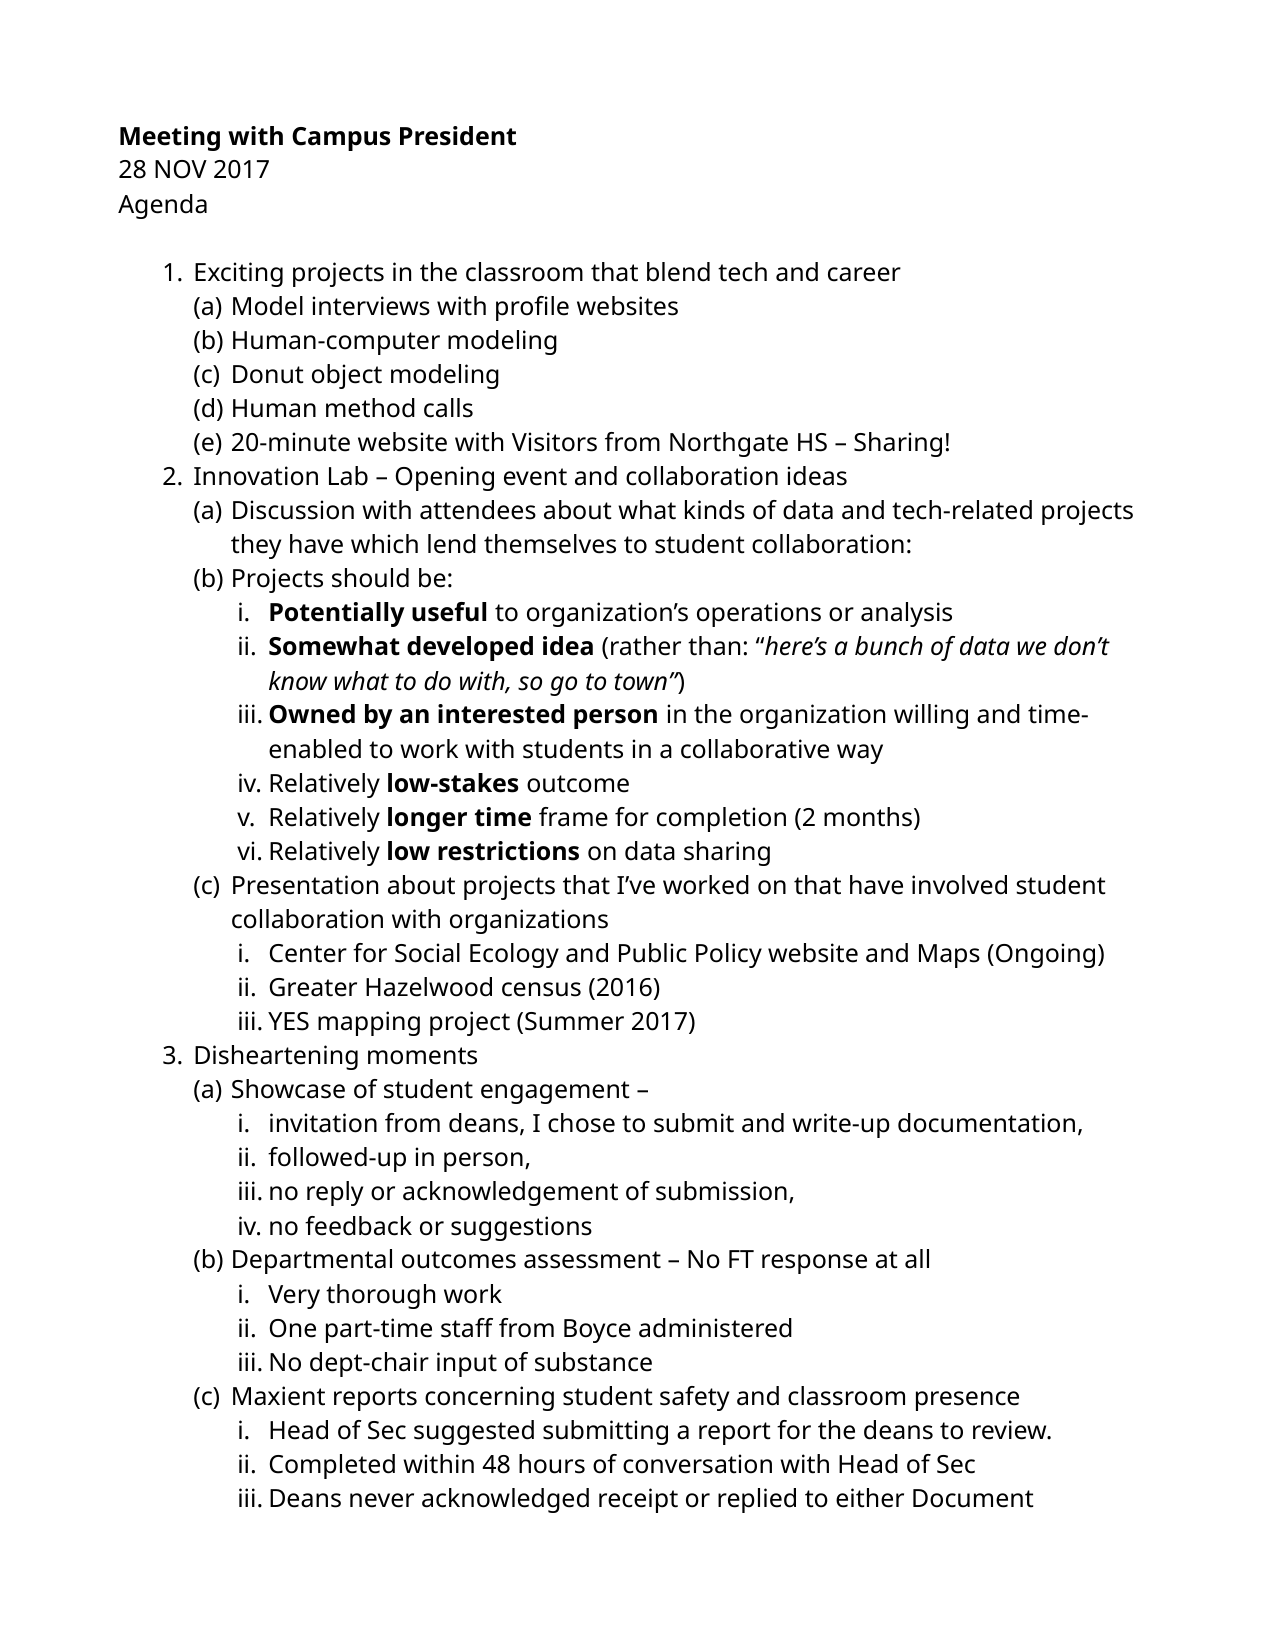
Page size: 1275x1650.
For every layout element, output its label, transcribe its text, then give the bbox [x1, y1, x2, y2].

list Presentation about projects that I’ve worked on that have involved student collaboration with organizations [193, 867, 1157, 936]
list Donut object modeling [193, 357, 1157, 391]
list Deans never acknowledged receipt or replied to either Document [231, 1481, 1157, 1515]
list Completed within 48 hours of conversation with Head of Sec [231, 1447, 1157, 1481]
list YES mapping project (Summer 2017) [231, 1004, 1157, 1038]
list 20-minute website with Visitors from Northgate HS – Sharing! [193, 425, 1157, 459]
text Meeting with Campus President [118, 118, 1157, 152]
list invitation from deans, I chose to submit and write-up documentation, [231, 1106, 1157, 1140]
list Human method calls [193, 391, 1157, 425]
list no feedback or suggestions [231, 1208, 1157, 1242]
list One part-time staff from Boyce administered [231, 1310, 1157, 1344]
list Relatively low restrictions on data sharing [231, 833, 1157, 867]
list Model interviews with profile websites [193, 288, 1157, 322]
list Very thorough work [231, 1276, 1157, 1310]
list Maxient reports concerning student safety and classroom presence [193, 1378, 1157, 1412]
list Innovation Lab – Opening event and collaboration ideas [156, 459, 1157, 493]
list Exciting projects in the classroom that blend tech and career [156, 254, 1157, 288]
text Agenda [118, 186, 1157, 220]
list Projects should be: [193, 561, 1157, 595]
list Relatively low-stakes outcome [231, 765, 1157, 799]
list Head of Sec suggested submitting a report for the deans to review. [231, 1412, 1157, 1447]
list Owned by an interested person in the organization willing and time-enabled to work with students in a collaborative way [231, 697, 1157, 765]
list Center for Social Ecology and Public Policy website and Maps (Ongoing) [231, 936, 1157, 970]
list Human-computer modeling [193, 322, 1157, 357]
list Somewhat developed idea (rather than: “here’s a bunch of data we don’t know what to do with, so go to town”) [231, 629, 1157, 697]
list Relatively longer time frame for completion (2 months) [231, 799, 1157, 833]
list Showcase of student engagement – [193, 1072, 1157, 1106]
list Greater Hazelwood census (2016) [231, 970, 1157, 1004]
list No dept-chair input of substance [231, 1344, 1157, 1378]
list Discussion with attendees about what kinds of data and tech-related projects they have which lend themselves to student collaboration: [193, 493, 1157, 561]
list followed-up in person, [231, 1140, 1157, 1174]
list Departmental outcomes assessment – No FT response at all [193, 1242, 1157, 1276]
list Disheartening moments [156, 1038, 1157, 1072]
text 28 NOV 2017 [118, 152, 1157, 186]
list no reply or acknowledgement of submission, [231, 1174, 1157, 1208]
list Potentially useful to organization’s operations or analysis [231, 595, 1157, 629]
